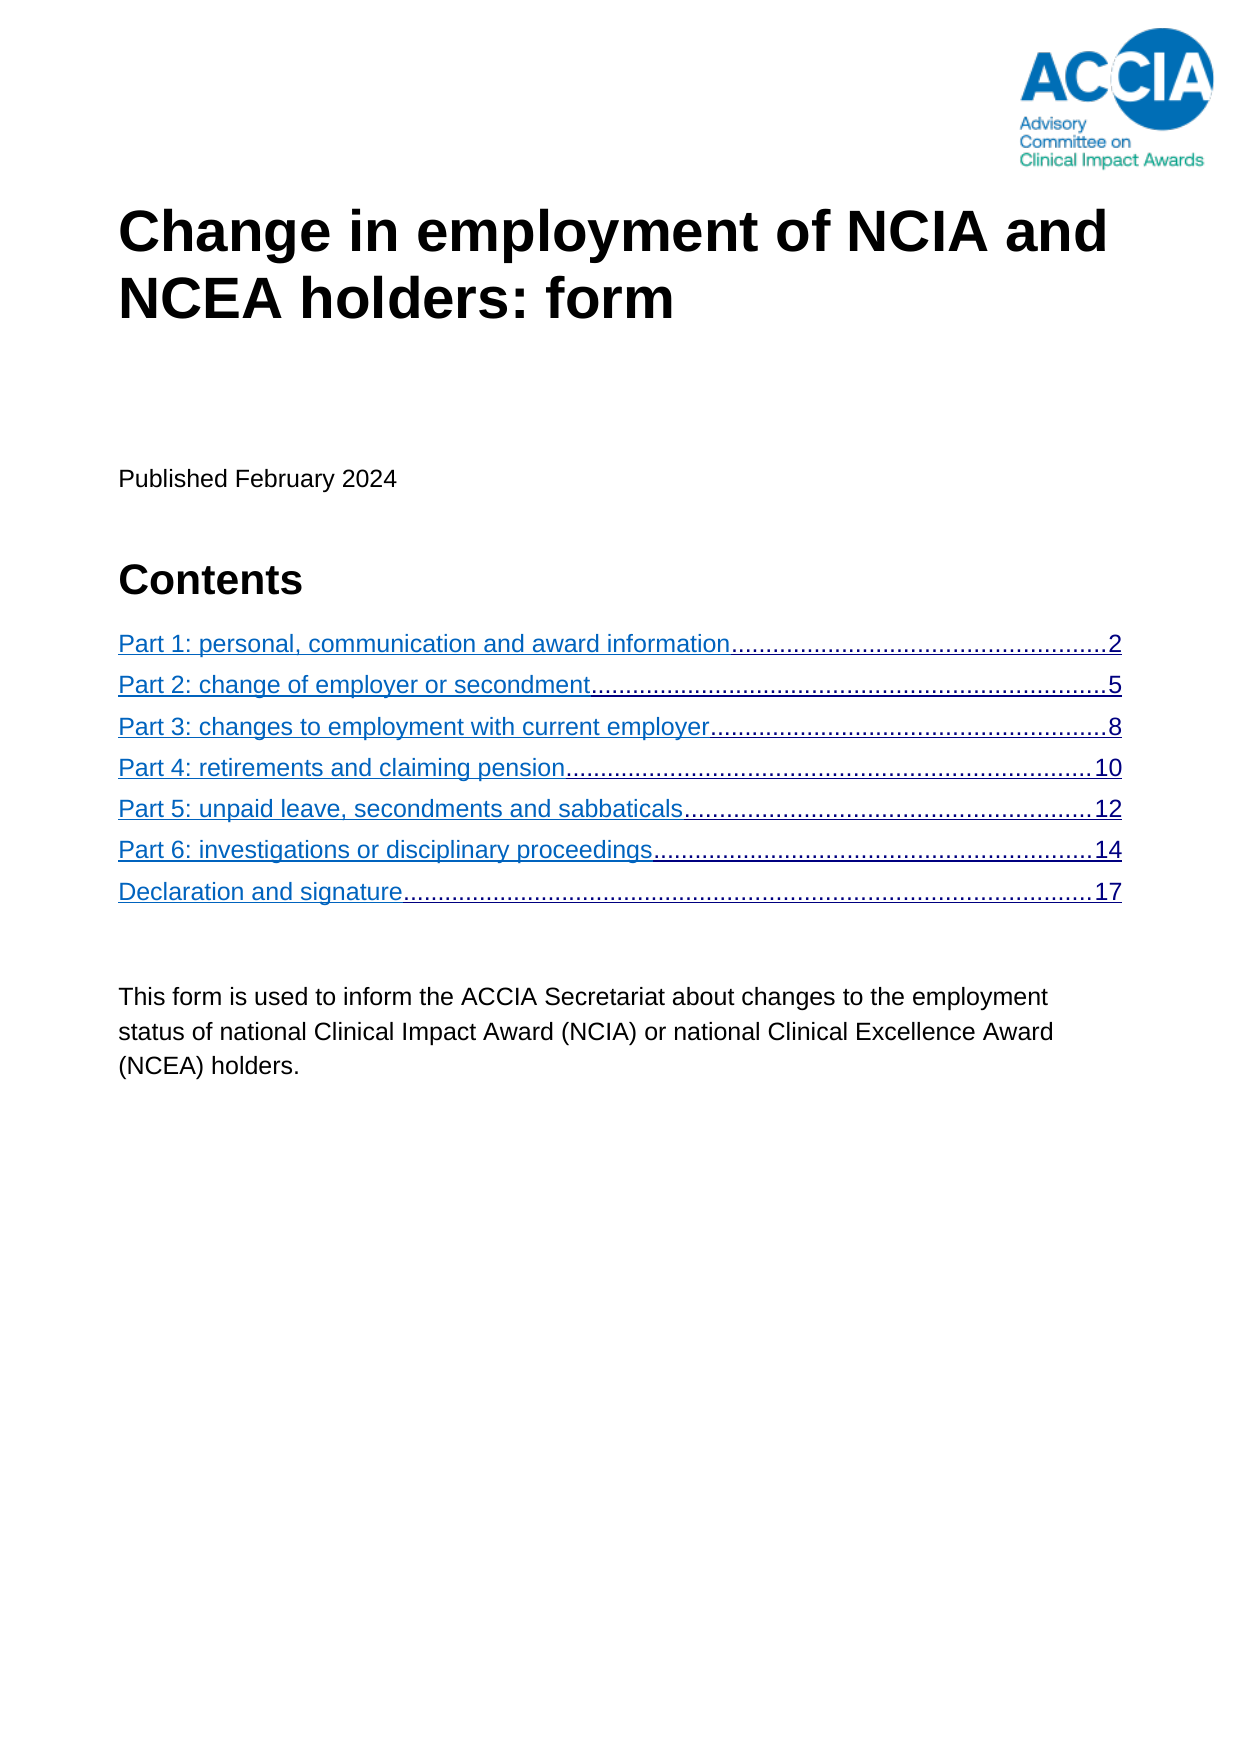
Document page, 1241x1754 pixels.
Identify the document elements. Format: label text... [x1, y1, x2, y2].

text Part 3: changes to employment with current employer 8 [118, 712, 1122, 737]
text Declaration and signature 17 [118, 877, 1122, 902]
text Part 5: unpaid leave, secondments and sabbaticals 12 [118, 794, 1122, 819]
text Part 6: investigations or disciplinary proceedings 14 [118, 836, 1122, 860]
subtitle Change in employment of NCIA and NCEA holders: form [118, 196, 1122, 330]
text Part 2: change of employer or secondment 5 [118, 671, 1122, 695]
text Published February 2024 [118, 464, 1122, 493]
text This form is used to inform the ACCIA Secretariat about changes to the employment status of national Clinical Impact Award (NCIA) or national Clinical Excellence Award (NCEA) holders. [118, 982, 1122, 1080]
text Part 1: personal, communication and award information 2 [118, 629, 1122, 654]
subtitle Contents [118, 553, 1122, 604]
text Part 4: retirements and claiming pension 10 [118, 753, 1122, 778]
